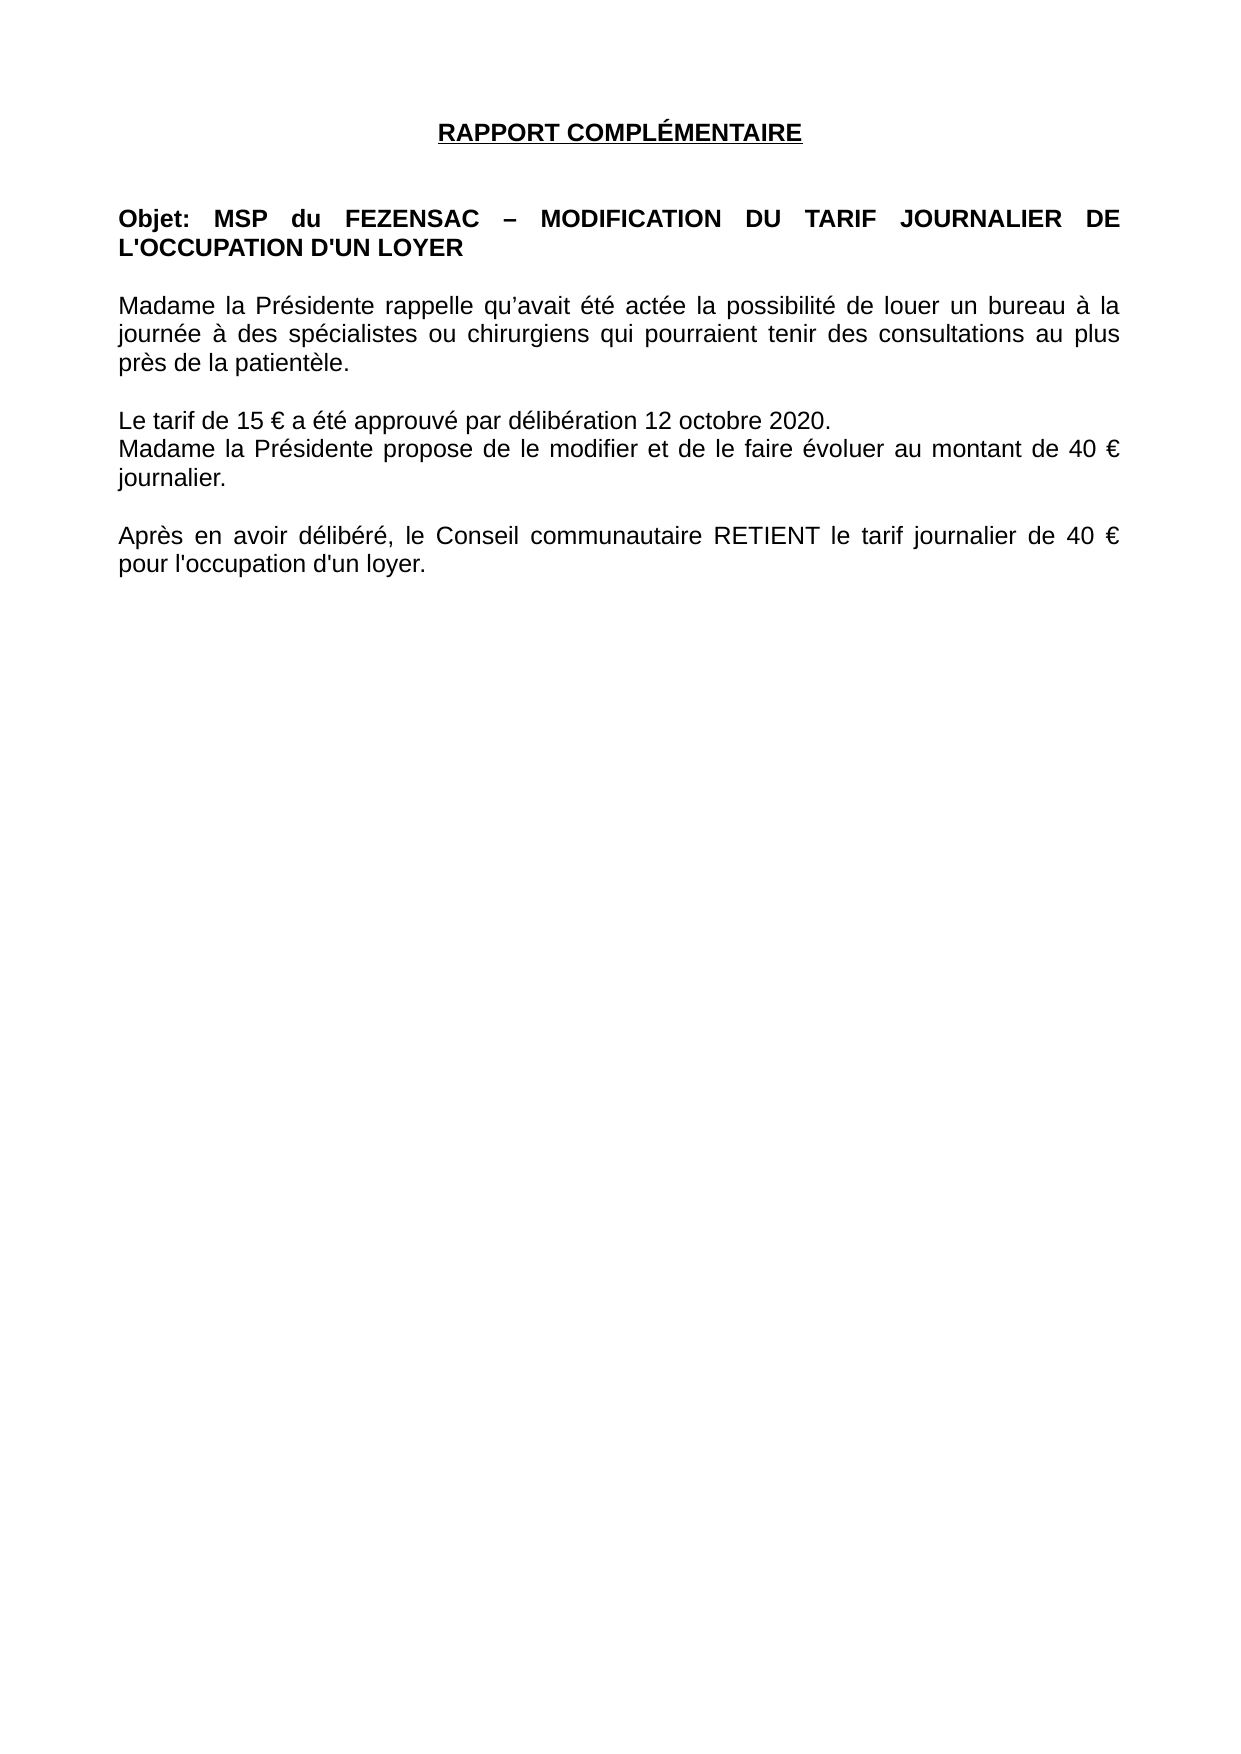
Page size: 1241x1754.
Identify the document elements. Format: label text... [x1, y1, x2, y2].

text Objet: MSP du FEZENSAC – MODIFICATION DU TARIF JOURNALIER DE L'OCCUPATION D'UN LOYER [118, 204, 1122, 262]
text Madame la Présidente propose de le modifier et de le faire évoluer au montant de 40 € journalier. [118, 434, 1122, 492]
text Madame la Présidente rappelle qu’avait été actée la possibilité de louer un bureau à la journée à des spécialistes ou chirurgiens qui pourraient tenir des consultations au plus près de la patientèle. [118, 291, 1122, 377]
text Le tarif de 15 € a été approuvé par délibération 12 octobre 2020. [118, 406, 1122, 434]
text Après en avoir délibéré, le Conseil communautaire RETIENT le tarif journalier de 40 € pour l'occupation d'un loyer. [118, 521, 1122, 578]
text RAPPORT COMPLÉMENTAIRE [118, 118, 1122, 147]
